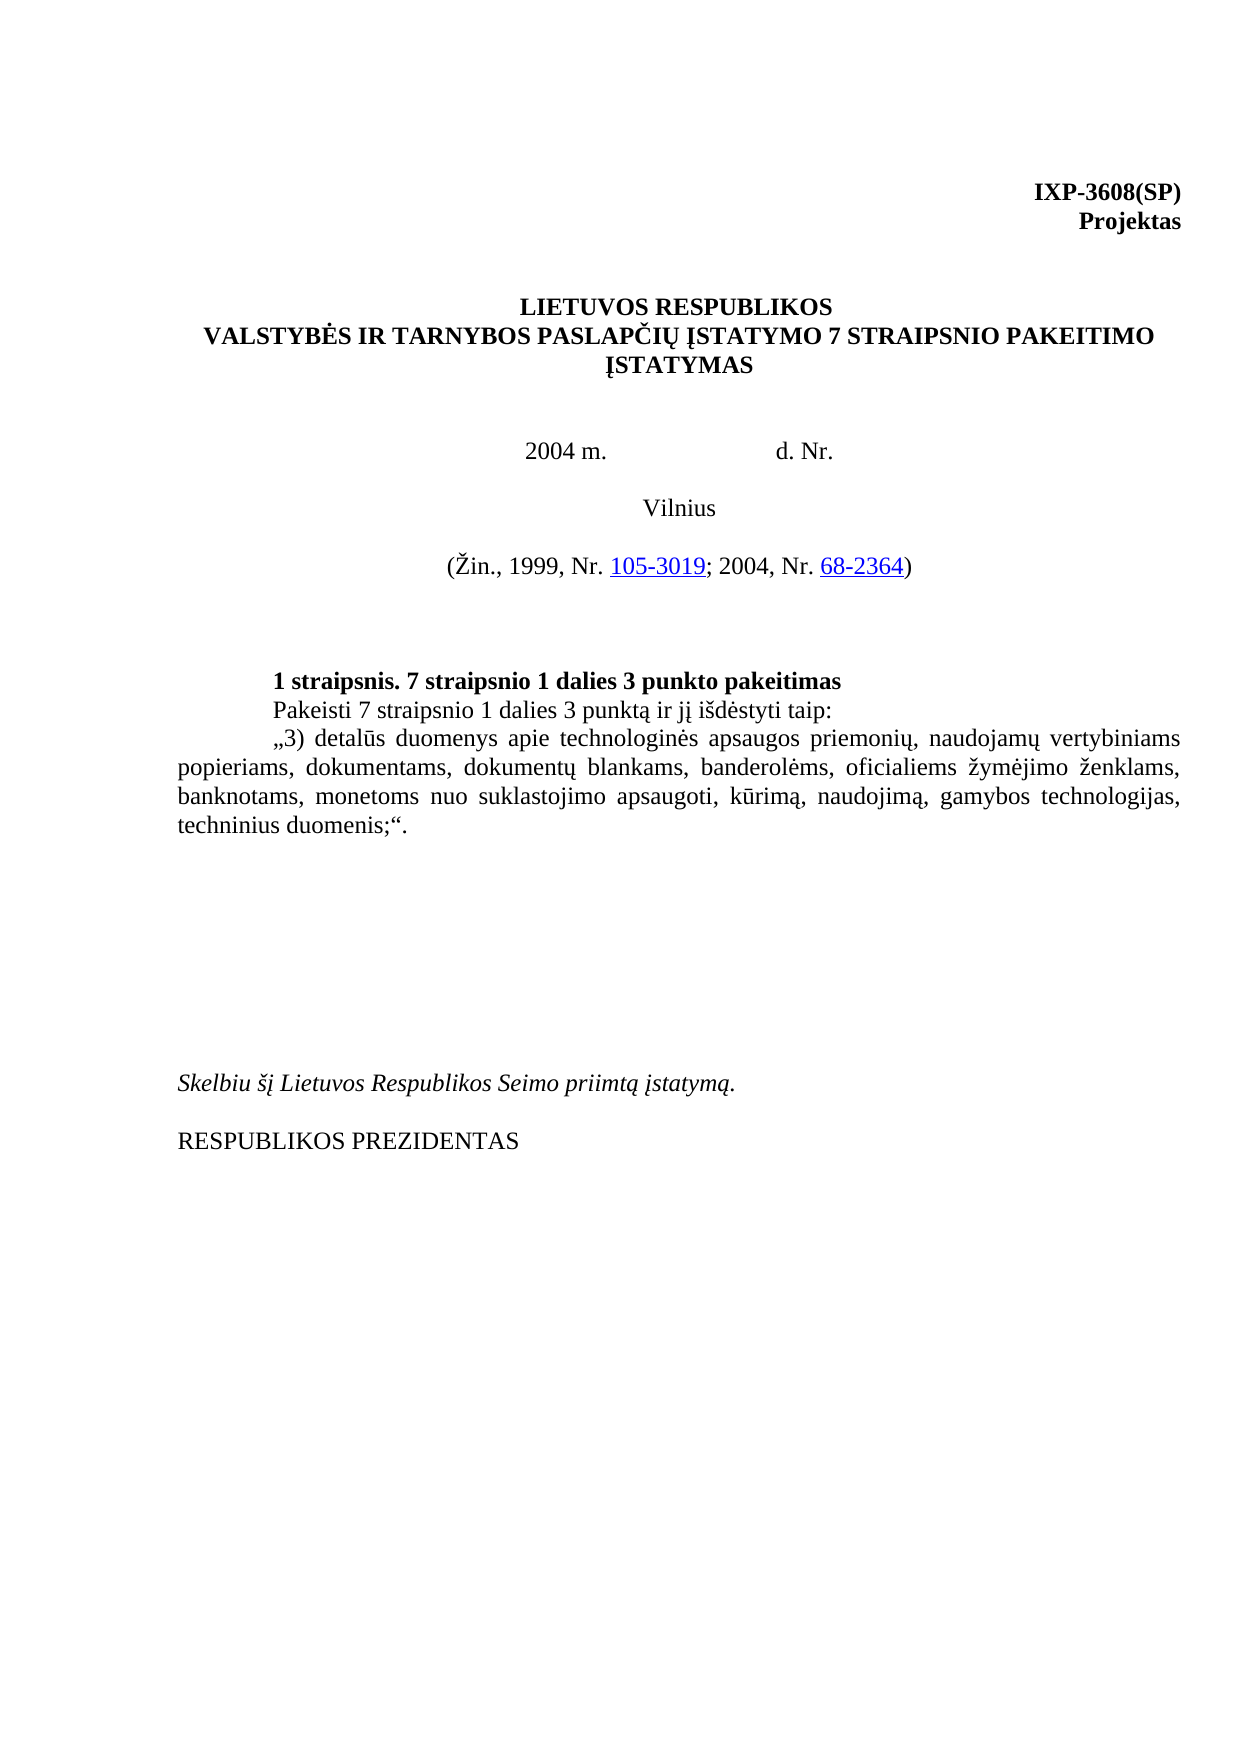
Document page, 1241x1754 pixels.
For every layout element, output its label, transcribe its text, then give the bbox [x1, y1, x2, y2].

text IXP-3608(SP) [177, 177, 1181, 206]
text Vilnius [177, 493, 1181, 522]
text LIETUVOS RESPUBLIKOS [177, 292, 1181, 321]
text 1 straipsnis. 7 straipsnio 1 dalies 3 punkto pakeitimas [177, 666, 1181, 695]
text (Žin., 1999, Nr. 105-3019; 2004, Nr. 68-2364) [177, 551, 1181, 580]
text Skelbiu šį Lietuvos Respublikos Seimo priimtą įstatymą. [177, 1068, 1181, 1097]
text VALSTYBĖS IR TARNYBOS PASLAPČIŲ ĮSTATYMO 7 STRAIPSNIO PAKEITIMO ĮSTATYMAS [177, 321, 1181, 378]
text „3) detalūs duomenys apie technologinės apsaugos priemonių, naudojamų vertybiniams popieriams, dokumentams, dokumentų blankams, banderolėms, oficialiems žymėjimo ženklams, banknotams, monetoms nuo suklastojimo apsaugoti, kūrimą, naudojimą, gamybos technologijas, techninius duomenis;“. [177, 723, 1181, 838]
text 2004 m. d. Nr. [177, 436, 1181, 465]
text Projektas [177, 206, 1181, 235]
text RESPUBLIKOS PREZIDENTAS [177, 1126, 1181, 1155]
text Pakeisti 7 straipsnio 1 dalies 3 punktą ir jį išdėstyti taip: [177, 695, 1181, 723]
